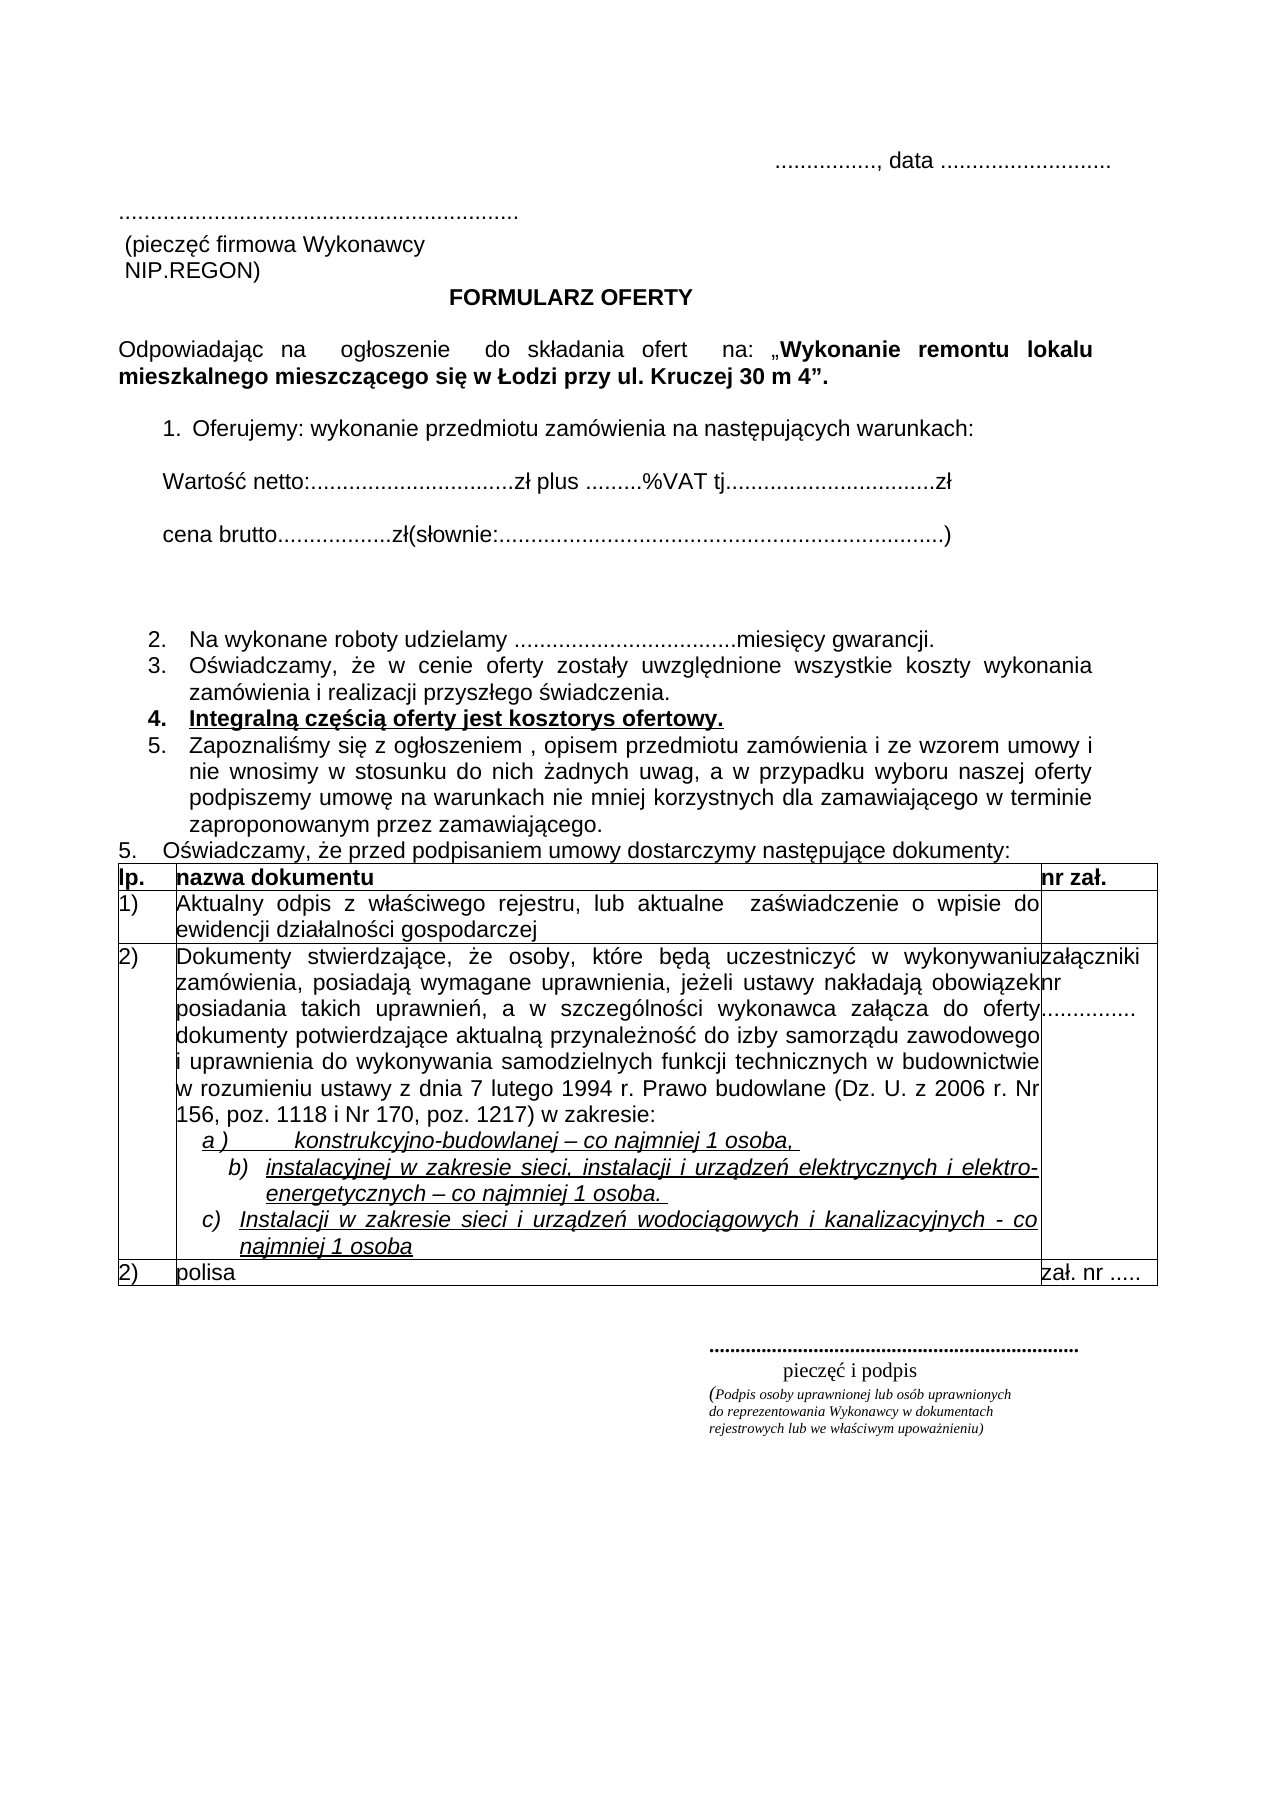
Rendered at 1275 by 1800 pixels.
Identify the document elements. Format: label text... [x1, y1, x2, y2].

table_cell [1042, 891, 1157, 943]
text ................, data ........................... [118, 147, 1112, 173]
list Oferujemy: wykonanie przedmiotu zamówienia na następujących warunkach: [162, 415, 980, 442]
table_cell Aktualny odpis z właściwego rejestru, lub aktualne zaświadczenie o wpisie do ewidencji działalności gospodarczej [177, 891, 1041, 943]
list Oświadczamy, że w cenie oferty zostały uwzględnione wszystkie koszty wykonania zamówienia i realizacji przyszłego świadczenia. [148, 652, 1093, 705]
text Odpowiadając na ogłoszenie do składania ofert na: „Wykonanie remontu lokalu mieszkalnego mieszczącego się w Łodzi przy ul. Kruczej 30 m 4”. [118, 336, 1093, 389]
table_cell 2) [119, 944, 176, 1259]
text pieczęć i podpis [118, 1357, 1157, 1382]
table_header lp. [119, 864, 176, 890]
text do reprezentowania Wykonawcy w dokumentach [118, 1403, 1157, 1420]
table_cell polisa [177, 1260, 1041, 1285]
list Integralną częścią oferty jest kosztorys ofertowy. [148, 705, 1093, 732]
table_cell Dokumenty stwierdzające, że osoby, które będą uczestniczyć w wykonywaniu zamówienia, posiadają wymagane uprawnienia, jeżeli ustawy nakładają obowiązek posiadania takich uprawnień, a w szczególności wykonawca załącza do oferty dokumenty potwierdzające aktualną przynależność do izby samorządu zawodowego i uprawnienia do wykonywania samodzielnych funkcji technicznych w budownictwie w rozumieniu ustawy z dnia 7 lutego 1994 r. Prawo budowlane (Dz. U. z 2006 r. Nr 156, poz. 1118 i Nr 170, poz. 1217) w zakresie: a ) konstrukcyjno-bu­dowlanej – co najmniej 1 osoba, instalacyjnej w zakresie sieci, instalacji i urządzeń elektrycznych i elektro-ener­getycznych – co najmniej 1 osoba. Instalacji w zakresie sieci i urządzeń wodociągowych i kanalizacyjnych - co najmniej 1 osoba [177, 944, 1041, 1259]
text ....................................................................... [118, 1333, 1157, 1357]
table_cell 1) [119, 891, 176, 943]
table_cell zał. nr ..... [1042, 1260, 1157, 1285]
text FORMULARZ OFERTY [162, 283, 980, 310]
list Zapoznaliśmy się z ogłoszeniem , opisem przedmiotu zamówienia i ze wzorem umowy i nie wnosimy w stosunku do nich żadnych uwag, a w przypadku wyboru naszej oferty podpiszemy umowę na warunkach nie mniej korzystnych dla zamawiającego w terminie zaproponowanym przez zamawiającego. [148, 732, 1093, 837]
table_header nazwa dokumentu [177, 864, 1041, 890]
text (pieczęć firmowa Wykonawcy [118, 231, 1157, 257]
text cena brutto..................zł(słownie:......................................................................) [162, 521, 980, 547]
table_cell 2) [119, 1260, 176, 1285]
list Na wykonane roboty udzielamy ...................................miesięcy gwarancji. [148, 626, 1093, 652]
table_header nr zał. [1042, 864, 1157, 890]
text rejestrowych lub we właściwym upoważnieniu) [118, 1420, 1157, 1437]
text (Podpis osoby uprawnionej lub osób uprawnionych [118, 1382, 1157, 1403]
table_cell załączniki nr ............... [1042, 944, 1157, 1259]
text NIP.REGON) [118, 257, 1157, 283]
subtitle ............................................................... [118, 198, 980, 224]
text 5. Oświadczamy, że przed podpisaniem umowy dostarczymy następujące dokumenty: [118, 837, 1157, 863]
text Wartość netto:................................zł plus .........%VAT tj.................................zł [162, 468, 980, 494]
